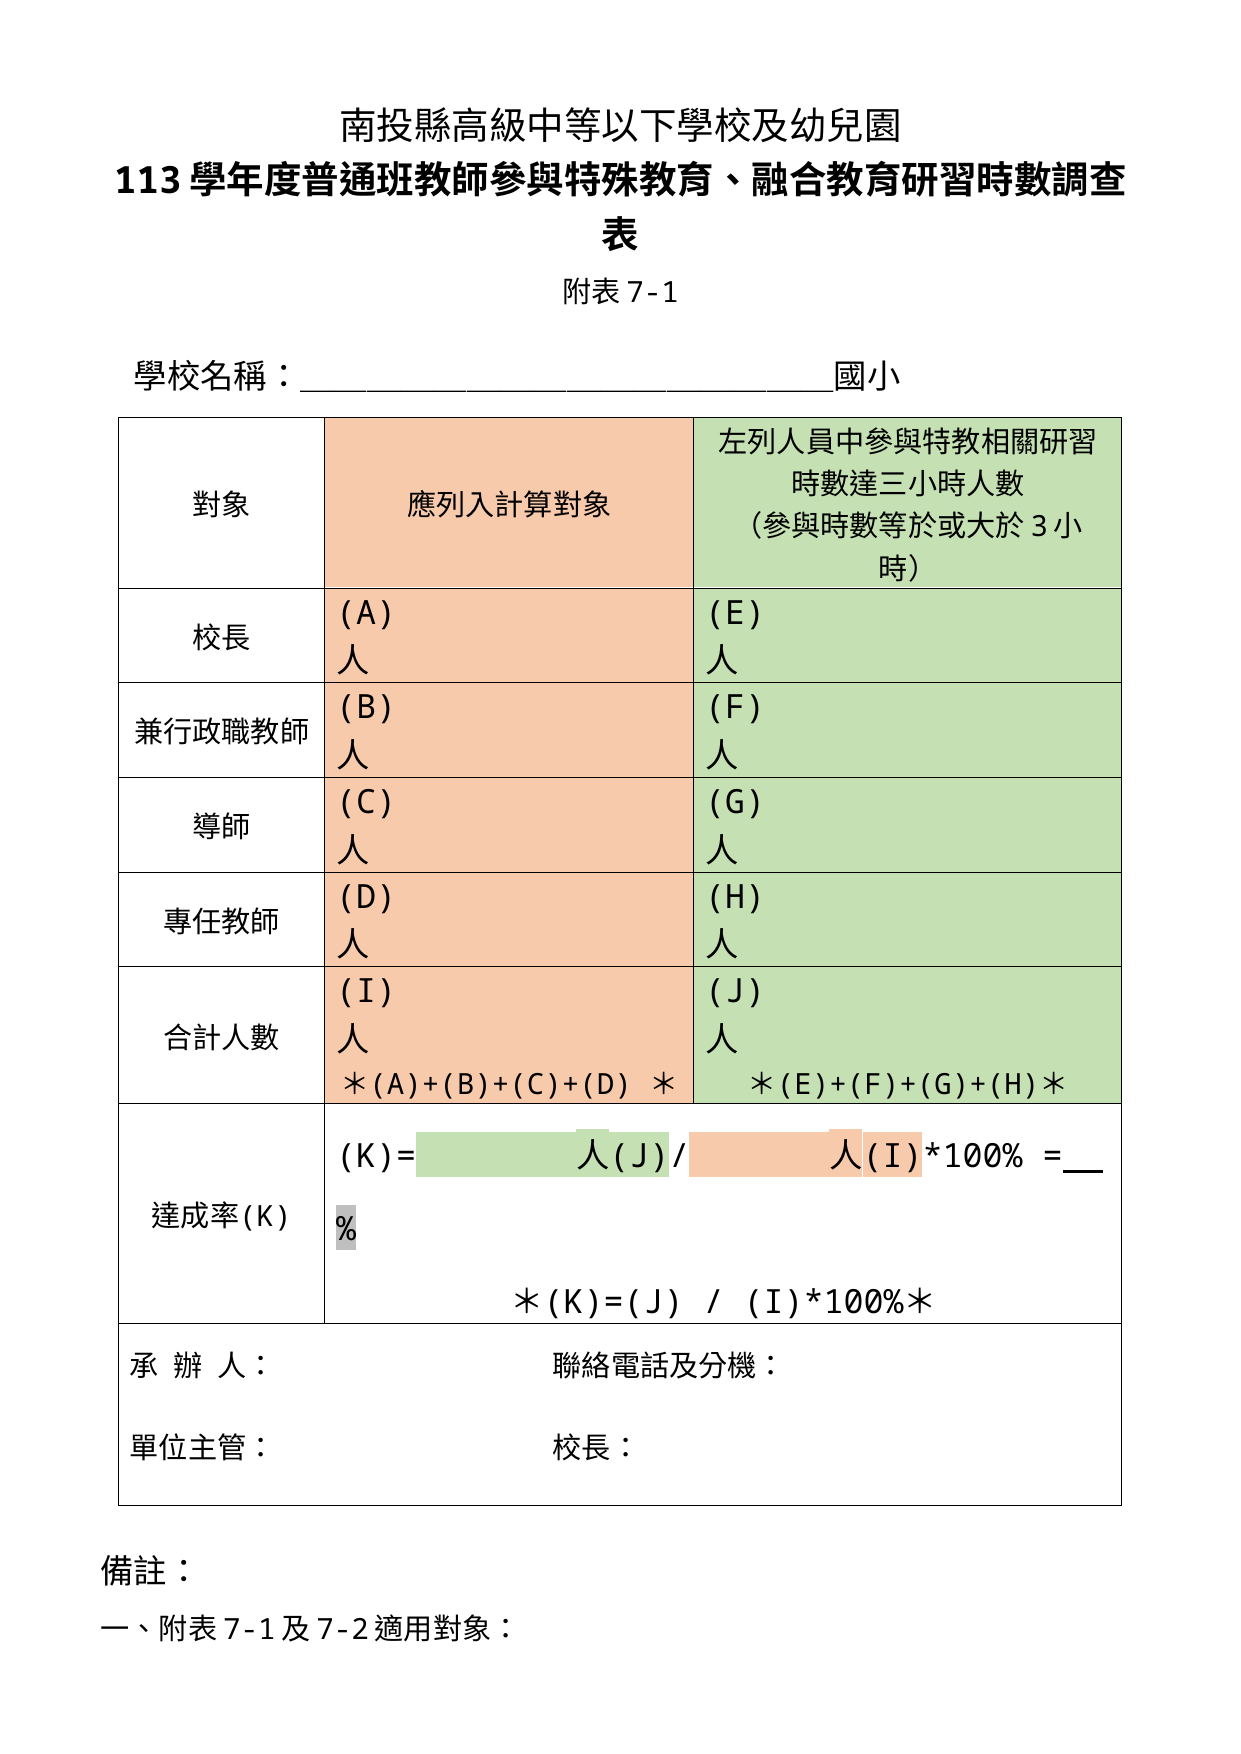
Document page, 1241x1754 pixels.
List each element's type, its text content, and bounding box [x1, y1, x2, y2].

text 附表7-1 [100, 259, 1140, 311]
table_cell (H) 人 [694, 873, 1121, 966]
text 備註： [100, 1545, 1140, 1593]
table_cell (G) 人 [694, 778, 1121, 872]
table_cell (F) 人 [694, 683, 1121, 777]
table_cell (C) 人 [325, 778, 693, 872]
table_cell 專任教師 [119, 873, 324, 966]
table_cell (D) 人 [325, 873, 693, 966]
table_cell (E) 人 [694, 589, 1121, 682]
table_header 左列人員中參與特教相關研習時數達三小時人數 （參與時數等於或大於3小時） [694, 418, 1121, 587]
table_cell (K)= 人(J)/ 人(I)*100% = % ＊(K)=(J) / (I)*100%＊ [325, 1104, 1121, 1323]
table_cell 校長 [119, 589, 324, 682]
text 一、附表7-1及7-2適用對象： [100, 1593, 1140, 1648]
text 113學年度普通班教師參與特殊教育、融合教育研習時數調查表 [100, 150, 1140, 259]
table_cell (I) 人 ＊(A)+(B)+(C)+(D) ＊ [325, 967, 693, 1103]
table_cell 導師 [119, 778, 324, 872]
table_cell (J) 人 ＊(E)+(F)+(G)+(H)＊ [694, 967, 1121, 1103]
table_cell 承 辦 人： 聯絡電話及分機： 單位主管： 校長： [119, 1324, 1121, 1505]
table_header 應列入計算對象 [325, 418, 693, 587]
table_cell 合計人數 [119, 967, 324, 1103]
table_cell 達成率(K) [119, 1104, 324, 1323]
table_cell 兼行政職教師 [119, 683, 324, 777]
table_cell (A) 人 [325, 589, 693, 682]
text 學校名稱：＿＿＿＿＿＿＿＿＿＿＿＿＿＿＿＿國小 [100, 350, 1140, 398]
table_cell (B) 人 [325, 683, 693, 777]
table_header 對象 [119, 418, 324, 587]
text 南投縣高級中等以下學校及幼兒園 [100, 96, 1140, 150]
